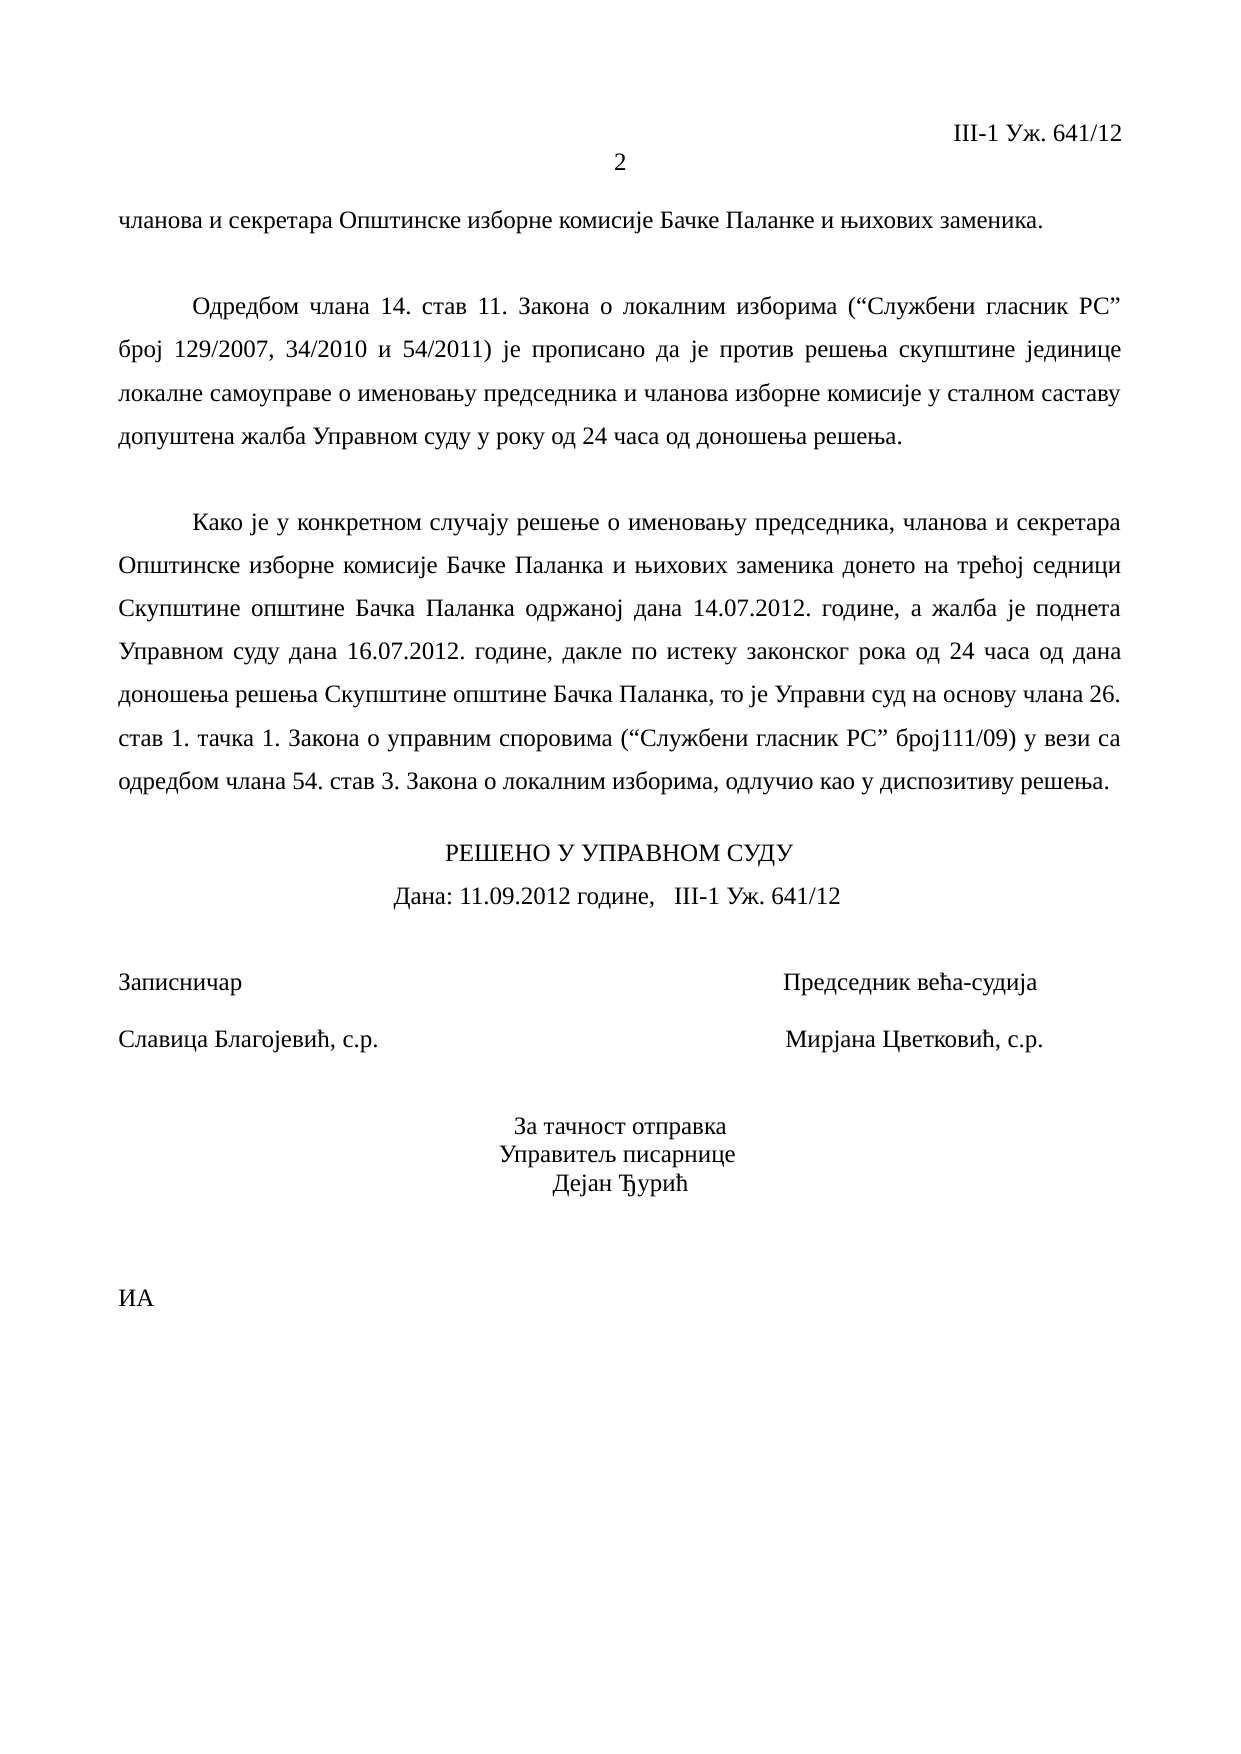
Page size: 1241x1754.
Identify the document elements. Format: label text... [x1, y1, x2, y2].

text За тачност отправка [118, 1111, 1122, 1139]
text РЕШЕНО У УПРАВНОМ СУДУ [118, 838, 1122, 866]
text Управитељ писарнице [118, 1139, 1122, 1168]
text Одредбом члана 14. став 11. Закона о локалним изборима (“Службени гласник РС” број 129/2007, 34/2010 и 54/2011) је прописано да је против решења скупштине јединице локалне самоуправе о именовању председника и чланова изборне комисије у сталном саставу допуштена жалба Управном суду у року од 24 часа од доношења решења. [118, 291, 1122, 449]
text Дана: 11.09.2012 године, III-1 Уж. 641/12 [118, 881, 1122, 909]
text Дејан Ђурић [118, 1168, 1122, 1197]
text чланова и секретара Општинске изборне комисије Бачке Паланке и њихових заменика. [118, 205, 1122, 234]
text Како је у конкретном случају решење о именовању председника, чланова и секретара Општинске изборне комисије Бачке Паланка и њихових заменика донето на трећој седници Скупштине општине Бачка Паланка одржаној дана 14.07.2012. године, а жалба је поднета Управном суду дана 16.07.2012. године, дакле по истеку законског рока од 24 часа од дана доношења решења Скупштине општине Бачка Паланка, то је Управни суд на основу члана 26. став 1. тачка 1. Закона о управним споровима (“Службени гласник РС” број111/09) у вези са одредбом члана 54. став 3. Закона о локалним изборима, одлучио као у диспозитиву решења. [118, 507, 1122, 794]
text Записничар Председник већа-судија [118, 967, 1122, 996]
text Славица Благојевић, с.р. Мирјана Цветковић, с.р. [118, 1024, 1122, 1053]
text ИА [118, 1283, 1122, 1312]
